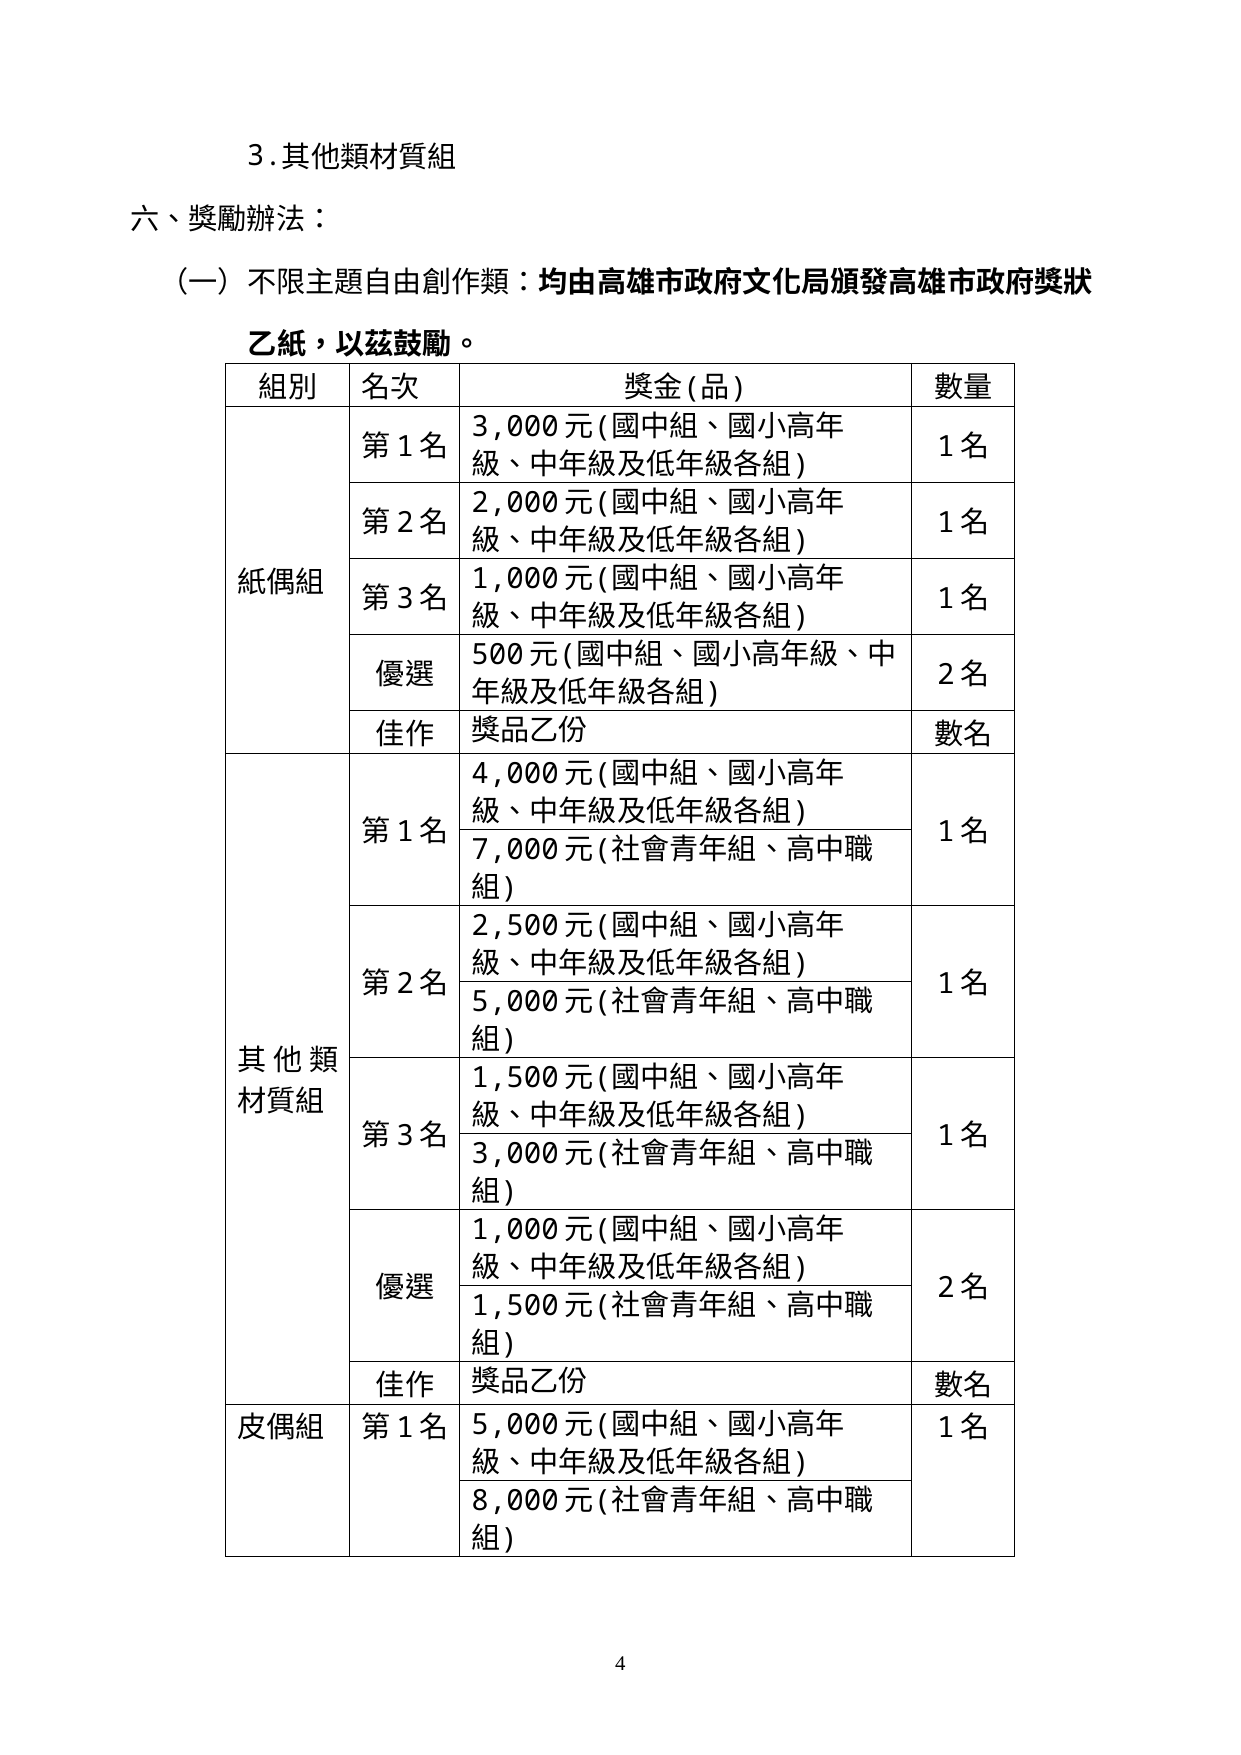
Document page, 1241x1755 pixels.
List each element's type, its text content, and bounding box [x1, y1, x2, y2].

table_cell 第3名 [350, 1058, 459, 1209]
text 六、獎勵辦法： [130, 175, 1110, 238]
table_cell 1名 [912, 1058, 1014, 1209]
table_cell 1名 [912, 407, 1014, 482]
table_cell 1,500元(社會青年組、高中職組) [460, 1286, 911, 1361]
table_cell 第2名 [350, 906, 459, 1057]
table_cell 8,000元(社會青年組、高中職組) [460, 1481, 911, 1556]
table_cell 1名 [912, 906, 1014, 1057]
table_cell 佳作 [350, 1362, 459, 1403]
table_cell 3,000元(社會青年組、高中職組) [460, 1134, 911, 1209]
table_header 名次 [350, 364, 459, 406]
table_cell 7,000元(社會青年組、高中職組) [460, 830, 911, 904]
table_cell 數名 [912, 711, 1014, 752]
table_cell 4,000元(國中組、國小高年級、中年級及低年級各組) [460, 754, 911, 828]
table_cell 500元(國中組、國小高年級、中 年級及低年級各組) [460, 635, 911, 710]
table_cell 2名 [912, 1210, 1014, 1361]
table_cell 優選 [350, 1210, 459, 1361]
table_header 獎金(品) [460, 364, 911, 406]
table_header 組別 [226, 364, 349, 406]
table_cell 5,000元(社會青年組、高中職組) [460, 982, 911, 1057]
table_cell 1名 [912, 483, 1014, 558]
table_cell 1,000元(國中組、國小高年級、中年級及低年級各組) [460, 1210, 911, 1285]
table_cell 第3名 [350, 559, 459, 634]
text （一）不限主題自由創作類：均由高雄市政府文化局頒發高雄市政府獎狀乙紙，以茲鼓勵。 [159, 238, 1110, 363]
table_cell 其他類材質組 [226, 754, 349, 1403]
table_cell 皮偶組 [226, 1405, 349, 1556]
table_cell 1,500元(國中組、國小高年級、中年級及低年級各組) [460, 1058, 911, 1133]
table_cell 5,000元(國中組、國小高年級、中年級及低年級各組) [460, 1405, 911, 1479]
table_cell 佳作 [350, 711, 459, 752]
table_cell 數名 [912, 1362, 1014, 1403]
table_cell 紙偶組 [226, 407, 349, 752]
table_cell 第2名 [350, 483, 459, 558]
table_cell 第1名 [350, 1405, 459, 1556]
table_cell 獎品乙份 [460, 711, 911, 752]
table_cell 第1名 [350, 407, 459, 482]
table_cell 3,000元(國中組、國小高年級、中年級及低年級各組) [460, 407, 911, 482]
table_cell 2,000元(國中組、國小高年級、中年級及低年級各組) [460, 483, 911, 558]
table_cell 2名 [912, 635, 1014, 710]
table_cell 優選 [350, 635, 459, 710]
table_cell 1名 [912, 1405, 1014, 1556]
table_cell 第1名 [350, 754, 459, 904]
table_cell 1名 [912, 754, 1014, 904]
table_cell 獎品乙份 [460, 1362, 911, 1403]
table_header 數量 [912, 364, 1014, 406]
table_cell 1名 [912, 559, 1014, 634]
table_cell 1,000元(國中組、國小高年級、中年級及低年級各組) [460, 559, 911, 634]
table_cell 2,500元(國中組、國小高年級、中年級及低年級各組) [460, 906, 911, 981]
text 3.其他類材質組 [130, 113, 1110, 175]
